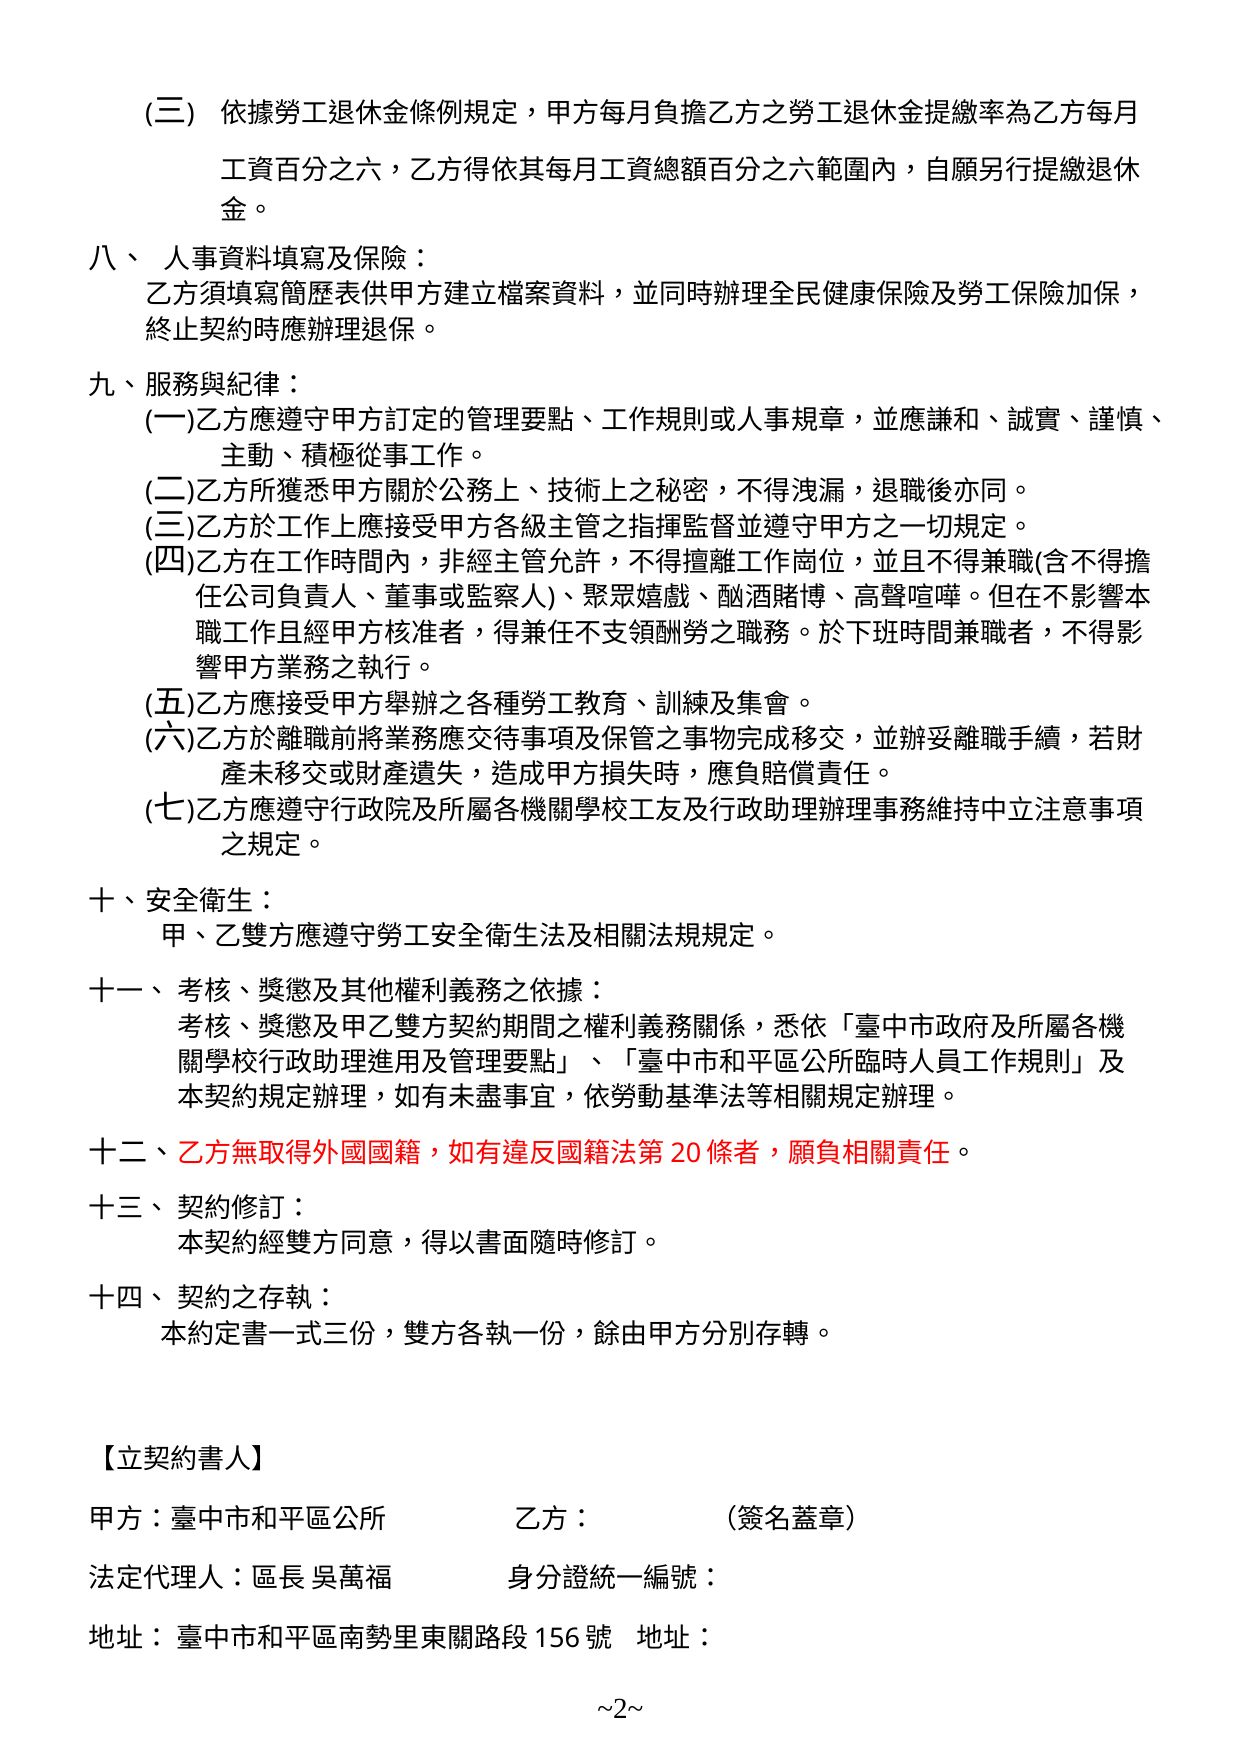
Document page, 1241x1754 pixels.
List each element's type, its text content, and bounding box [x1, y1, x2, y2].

list 契約之存執： 本約定書一式三份，雙方各執一份，餘由甲方分別存轉。 [89, 1279, 1152, 1350]
list 依據勞工退休金條例規定，甲方每月負擔乙方之勞工退休金提繳率為乙方每月工資百分之六，乙方得依其每月工資總額百分之六範圍內，自願另行提繳退休金。 [145, 61, 1152, 220]
list 人事資料填寫及保險： 乙方須填寫簡歷表供甲方建立檔案資料，並同時辦理全民健康保險及勞工保險加保，終止契約時應辦理退保。 [89, 240, 1152, 346]
list 契約修訂： 本契約經雙方同意，得以書面隨時修訂。 [89, 1189, 1152, 1260]
list 乙方應接受甲方舉辦之各種勞工教育、訓練及集會。 [145, 685, 1152, 720]
list 乙方所獲悉甲方關於公務上、技術上之秘密，不得洩漏，退職後亦同。 [145, 472, 1152, 508]
text 甲方：臺中市和平區公所 乙方： （簽名蓋章） [89, 1489, 1152, 1529]
text 地址： 臺中市和平區南勢里東關路段156號 地址： [89, 1608, 1152, 1648]
text 【立契約書人】 [89, 1429, 1152, 1469]
list 乙方應遵守甲方訂定的管理要點、工作規則或人事規章，並應謙和、誠實、謹慎、主動、積極從事工作。 [145, 401, 1152, 472]
list 考核、獎懲及其他權利義務之依據： 考核、獎懲及甲乙雙方契約期間之權利義務關係，悉依「臺中市政府及所屬各機關學校行政助理進用及管理要點」、「臺中市和平區公所臨時人員工作規則」及本契約規定辦理，如有未盡事宜，依勞動基準法等相關規定辦理。 [89, 972, 1152, 1114]
list 服務與紀律： [89, 366, 1152, 401]
list 乙方無取得外國國籍，如有違反國籍法第20條者，願負相關責任。 [89, 1134, 1152, 1169]
text 法定代理人：區長 吳萬福 身分證統一編號： [89, 1548, 1152, 1588]
list 安全衛生： 甲、乙雙方應遵守勞工安全衛生法及相關法規規定。 [89, 882, 1152, 952]
list 乙方在工作時間內，非經主管允許，不得擅離工作崗位，並且不得兼職(含不得擔任公司負責人、董事或監察人)、聚眾嬉戲、酗酒賭博、高聲喧嘩。但在不影響本職工作且經甲方核准者，得兼任不支領酬勞之職務。於下班時間兼職者，不得影響甲方業務之執行。 [145, 543, 1152, 685]
list 乙方於工作上應接受甲方各級主管之指揮監督並遵守甲方之一切規定。 [145, 508, 1152, 543]
list 乙方於離職前將業務應交待事項及保管之事物完成移交，並辦妥離職手續，若財產未移交或財產遺失，造成甲方損失時，應負賠償責任。 [145, 720, 1152, 791]
list 乙方應遵守行政院及所屬各機關學校工友及行政助理辦理事務維持中立注意事項之規定。 [145, 791, 1152, 862]
